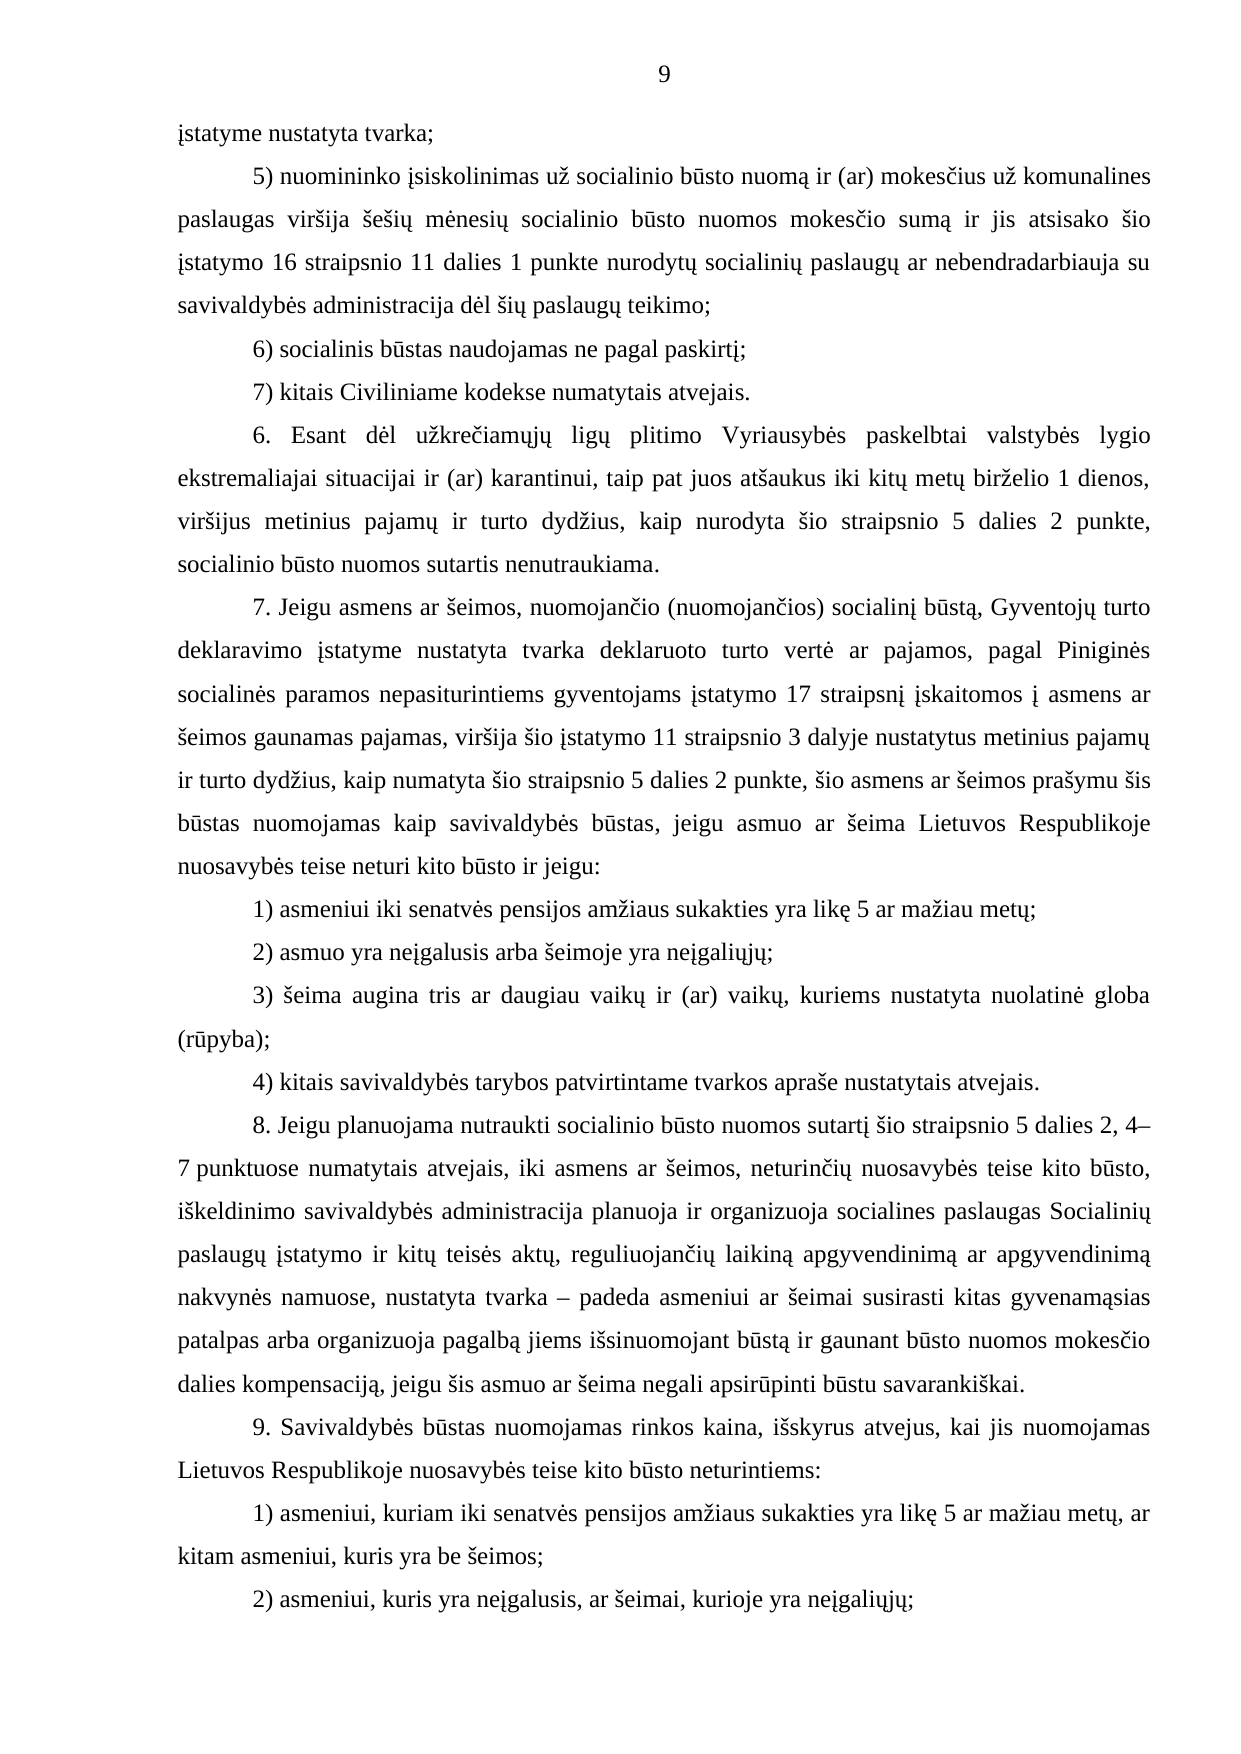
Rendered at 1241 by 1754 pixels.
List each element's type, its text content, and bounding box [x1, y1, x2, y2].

text įstatyme nustatyta tvarka; [177, 118, 1152, 147]
text 1) asmeniui, kuriam iki senatvės pensijos amžiaus sukakties yra likę 5 ar mažiau metų, ar kitam asmeniui, kuris yra be šeimos; [177, 1498, 1152, 1570]
text 7) kitais Civiliniame kodekse numatytais atvejais. [177, 377, 1152, 406]
text 2) asmuo yra neįgalusis arba šeimoje yra neįgaliųjų; [177, 937, 1152, 966]
text 6. Esant dėl užkrečiamųjų ligų plitimo Vyriausybės paskelbtai valstybės lygio ekstremaliajai situacijai ir (ar) karantinui, taip pat juos atšaukus iki kitų metų birželio 1 dienos, viršijus metinius pajamų ir turto dydžius, kaip nurodyta šio straipsnio 5 dalies 2 punkte, socialinio būsto nuomos sutartis nenutraukiama. [177, 420, 1152, 578]
text 6) socialinis būstas naudojamas ne pagal paskirtį; [177, 334, 1152, 362]
text 7. Jeigu asmens ar šeimos, nuomojančio (nuomojančios) socialinį būstą, Gyventojų turto deklaravimo įstatyme nustatyta tvarka deklaruoto turto vertė ar pajamos, pagal Piniginės socialinės paramos nepasiturintiems gyventojams įstatymo 17 straipsnį įskaitomos į asmens ar šeimos gaunamas pajamas, viršija šio įstatymo 11 straipsnio 3 dalyje nustatytus metinius pajamų ir turto dydžius, kaip numatyta šio straipsnio 5 dalies 2 punkte, šio asmens ar šeimos prašymu šis būstas nuomojamas kaip savivaldybės būstas, jeigu asmuo ar šeima Lietuvos Respublikoje nuosavybės teise neturi kito būsto ir jeigu: [177, 592, 1152, 880]
text 1) asmeniui iki senatvės pensijos amžiaus sukakties yra likę 5 ar mažiau metų; [177, 894, 1152, 923]
text 4) kitais savivaldybės tarybos patvirtintame tvarkos apraše nustatytais atvejais. [177, 1067, 1152, 1096]
text 2) asmeniui, kuris yra neįgalusis, ar šeimai, kurioje yra neįgaliųjų; [177, 1584, 1152, 1613]
text 5) nuomininko įsiskolinimas už socialinio būsto nuomą ir (ar) mokesčius už komunalines paslaugas viršija šešių mėnesių socialinio būsto nuomos mokesčio sumą ir jis atsisako šio įstatymo 16 straipsnio 11 dalies 1 punkte nurodytų socialinių paslaugų ar nebendradarbiauja su savivaldybės administracija dėl šių paslaugų teikimo; [177, 161, 1152, 319]
text 3) šeima augina tris ar daugiau vaikų ir (ar) vaikų, kuriems nustatyta nuolatinė globa (rūpyba); [177, 981, 1152, 1052]
text 8. Jeigu planuojama nutraukti socialinio būsto nuomos sutartį šio straipsnio 5 dalies 2, 4–7 punktuose numatytais atvejais, iki asmens ar šeimos, neturinčių nuosavybės teise kito būsto, iškeldinimo savivaldybės administracija planuoja ir organizuoja socialines paslaugas Socialinių paslaugų įstatymo ir kitų teisės aktų, reguliuojančių laikiną apgyvendinimą ar apgyvendinimą nakvynės namuose, nustatyta tvarka – padeda asmeniui ar šeimai susirasti kitas gyvenamąsias patalpas arba organizuoja pagalbą jiems išsinuomojant būstą ir gaunant būsto nuomos mokesčio dalies kompensaciją, jeigu šis asmuo ar šeima negali apsirūpinti būstu savarankiškai. [177, 1110, 1152, 1397]
text 9. Savivaldybės būstas nuomojamas rinkos kaina, išskyrus atvejus, kai jis nuomojamas Lietuvos Respublikoje nuosavybės teise kito būsto neturintiems: [177, 1412, 1152, 1484]
